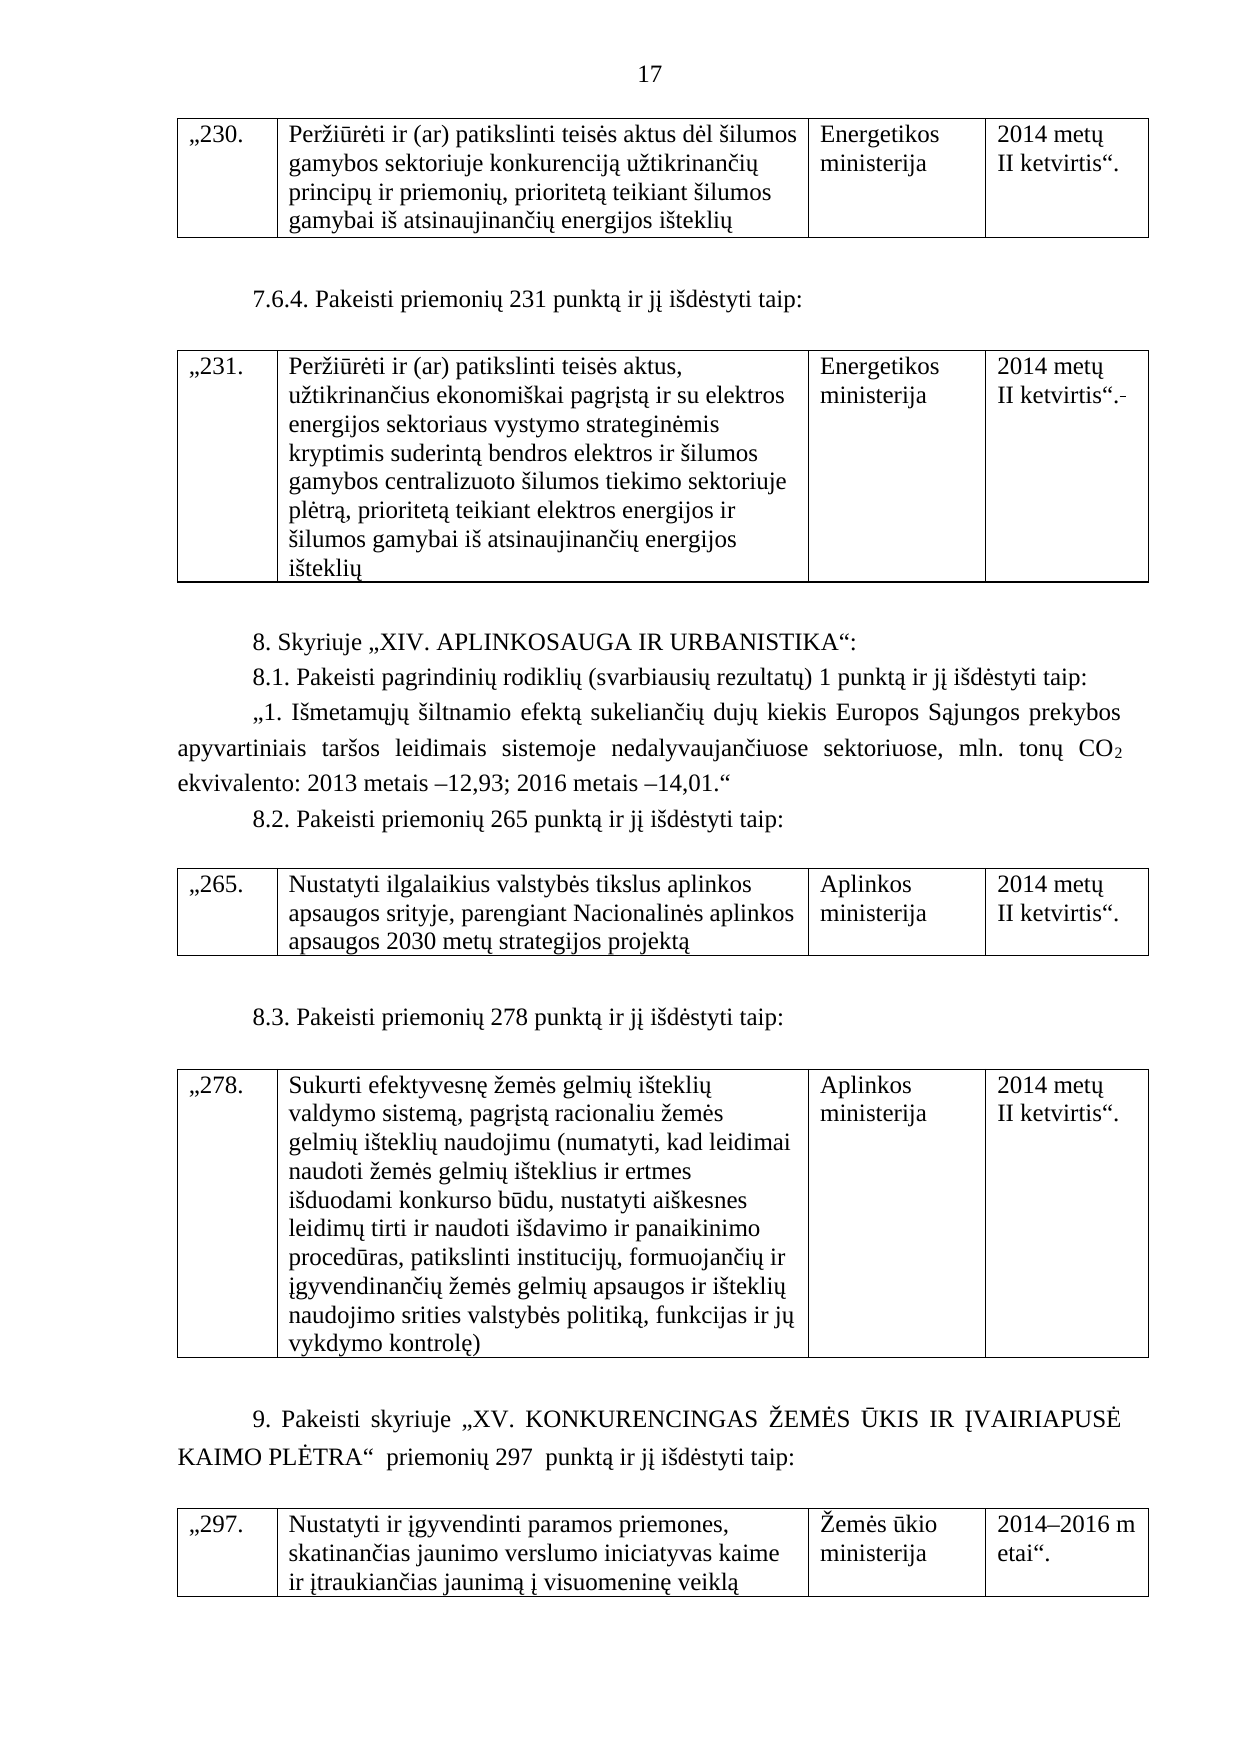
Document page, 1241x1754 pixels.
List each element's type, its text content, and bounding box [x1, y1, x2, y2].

text 7.6.4. Pakeisti priemonių 231 punktą ir jį išdėstyti taip: [177, 275, 1122, 313]
table_header Nustatyti ilgalaikius valstybės tikslus aplinkos apsaugos srityje, parengiant Nacionalinės aplinkos apsaugos 2030 metų strategijos projektą [278, 869, 808, 955]
table_header 2014 metų II ketvirtis“. [986, 119, 1148, 237]
table_header „231. [178, 351, 277, 581]
table_header „278. [178, 1070, 277, 1357]
table_header Energetikos ministerija [809, 351, 985, 581]
table_header 2014 metų II ketvirtis“. [986, 869, 1148, 955]
table_header Peržiūrėti ir (ar) patikslinti teisės aktus dėl šilumos gamybos sektoriuje konkurenciją užtikrinančių principų ir priemonių, prioritetą teikiant šilumos gamybai iš atsinaujinančių energijos išteklių [278, 119, 808, 237]
table_header Peržiūrėti ir (ar) patikslinti teisės aktus, užtikrinančius ekonomiškai pagrįstą ir su elektros energijos sektoriaus vystymo strateginėmis kryptimis suderintą bendros elektros ir šilumos gamybos centralizuoto šilumos tiekimo sektoriuje plėtrą, prioritetą teikiant elektros energijos ir šilumos gamybai iš atsinaujinančių energijos išteklių [278, 351, 808, 581]
table_header „297. [178, 1509, 277, 1596]
table_header „265. [178, 869, 277, 955]
table_header Žemės ūkio ministerija [809, 1509, 985, 1596]
text 8.2. Pakeisti priemonių 265 punktą ir jį išdėstyti taip: [177, 797, 1122, 832]
table_header 2014 metų II ketvirtis“. [986, 1070, 1148, 1357]
table_header Nustatyti ir įgyvendinti paramos priemones, skatinančias jaunimo verslumo iniciatyvas kaime ir įtraukiančias jaunimą į visuomeninę veiklą [278, 1509, 808, 1596]
text 8.3. Pakeisti priemonių 278 punktą ir jį išdėstyti taip: [177, 994, 1122, 1031]
text 8.1. Pakeisti pagrindinių rodiklių (svarbiausių rezultatų) 1 punktą ir jį išdėstyti taip: [177, 655, 1122, 691]
table_header „230. [178, 119, 277, 237]
table_header Energetikos ministerija [809, 119, 985, 237]
table_header Aplinkos ministerija [809, 869, 985, 955]
text 9. Pakeisti skyriuje „XV. KONKURENCINGAS ŽEMĖS ŪKIS IR ĮVAIRIAPUSĖ KAIMO PLĖTRA“ priemonių 297 punktą ir jį išdėstyti taip: [177, 1396, 1122, 1471]
text „1. Išmetamųjų šiltnamio efektą sukeliančių dujų kiekis Europos Sąjungos prekybos apyvartiniais taršos leidimais sistemoje nedalyvaujančiuose sektoriuose, mln. tonų CO2 ekvivalento: 2013 metais –12,93; 2016 metais –14,01.“ [177, 691, 1122, 797]
table_header 2014 metų II ketvirtis“. [986, 351, 1148, 581]
text 8. Skyriuje „XIV. APLINKOSAUGA IR URBANISTIKA“: [177, 620, 1122, 655]
table_header 2014–2016 metai“. [986, 1509, 1148, 1596]
table_header Aplinkos ministerija [809, 1070, 985, 1357]
table_header Sukurti efektyvesnę žemės gelmių išteklių valdymo sistemą, pagrįstą racionaliu žemės gelmių išteklių naudojimu (numatyti, kad leidimai naudoti žemės gelmių išteklius ir ertmes išduodami konkurso būdu, nustatyti aiškesnes leidimų tirti ir naudoti išdavimo ir panaikinimo procedūras, patikslinti institucijų, formuojančių ir įgyvendinančių žemės gelmių apsaugos ir išteklių naudojimo srities valstybės politiką, funkcijas ir jų vykdymo kontrolę) [278, 1070, 808, 1357]
